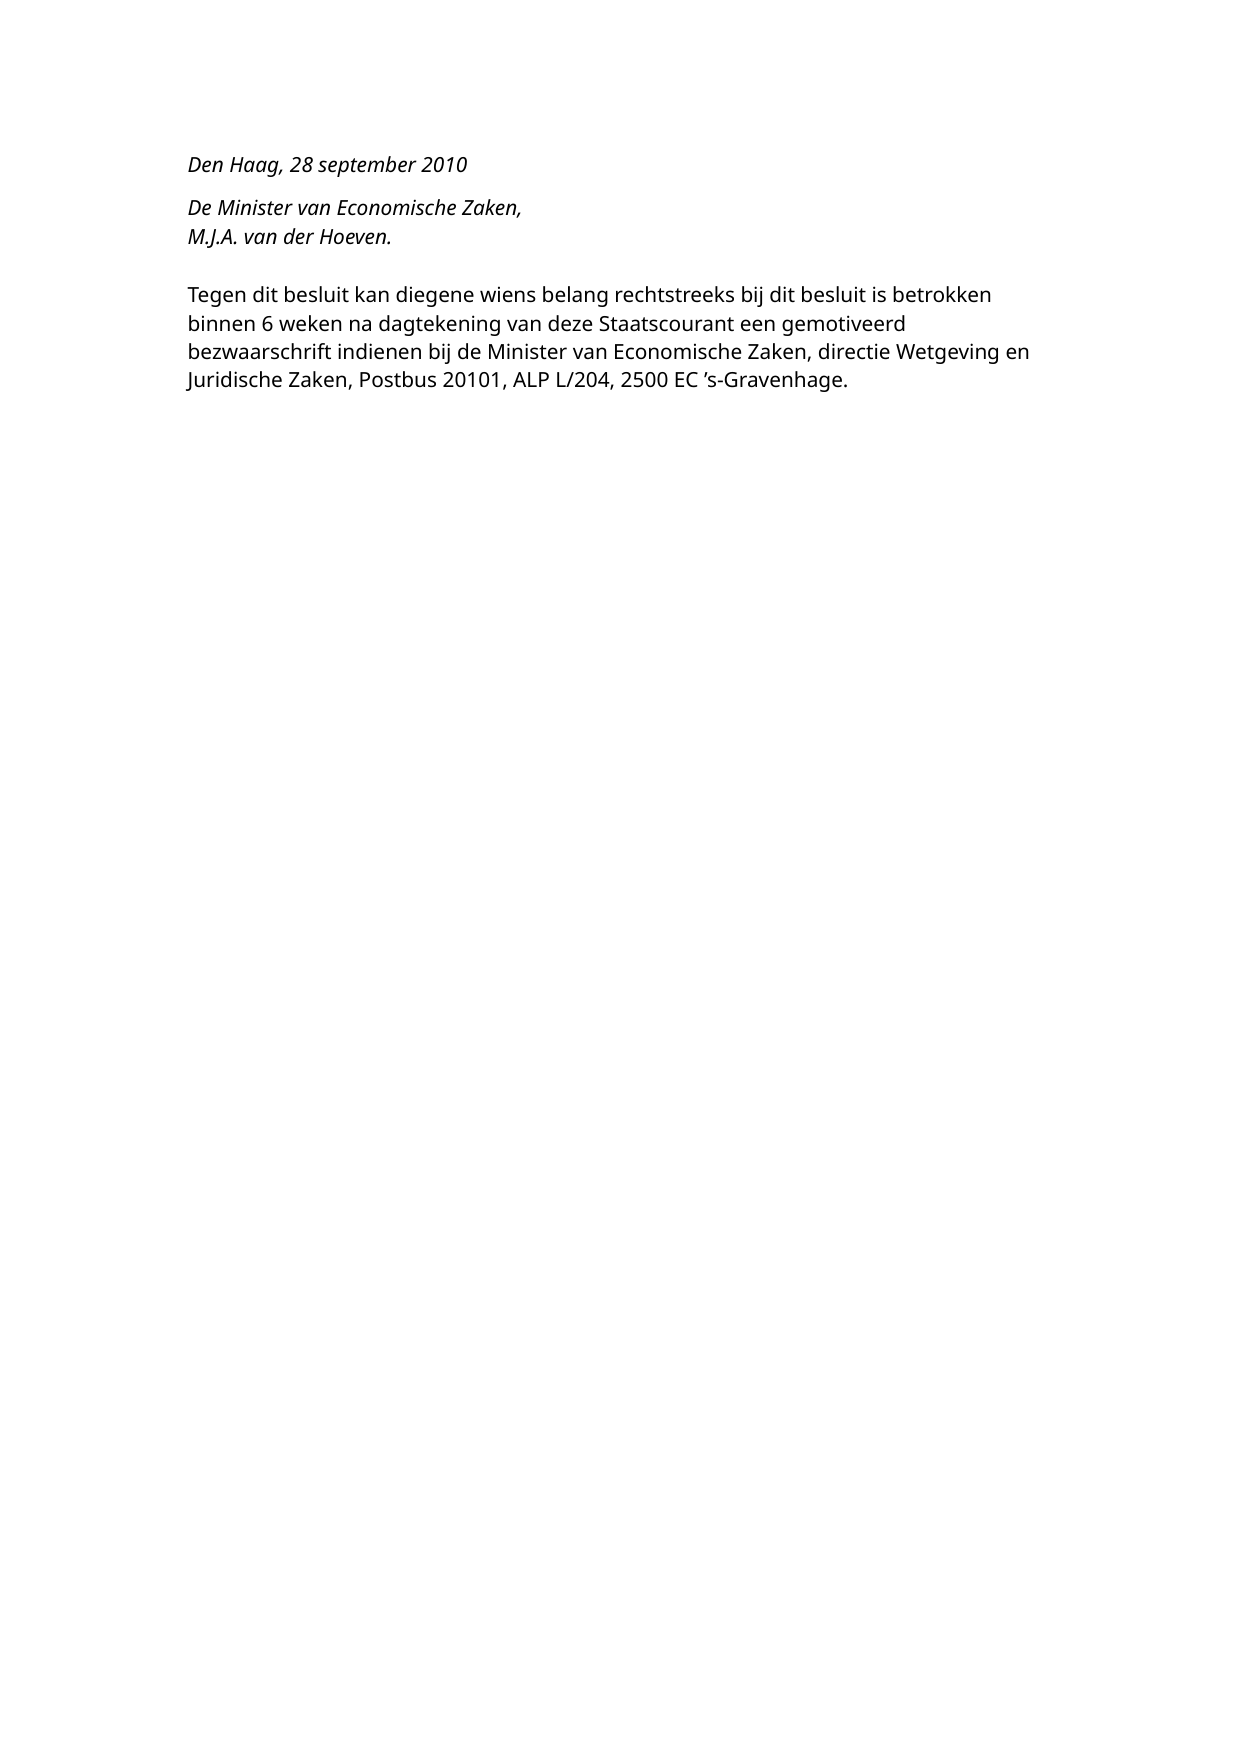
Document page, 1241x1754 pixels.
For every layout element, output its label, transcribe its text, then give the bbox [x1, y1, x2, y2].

text M.J.A. van der Hoeven. [187, 222, 1053, 250]
text Tegen dit besluit kan diegene wiens belang rechtstreeks bij dit besluit is betrokken binnen 6 weken na dagtekening van deze Staatscourant een gemotiveerd bezwaarschrift indienen bij de Minister van Economische Zaken, directie Wetgeving en Juridische Zaken, Postbus 20101, ALP L/204, 2500 EC ’s-Gravenhage. [187, 280, 1053, 394]
text Den Haag, 28 september 2010 [187, 150, 1053, 178]
text De Minister van Economische Zaken, [187, 193, 1053, 222]
